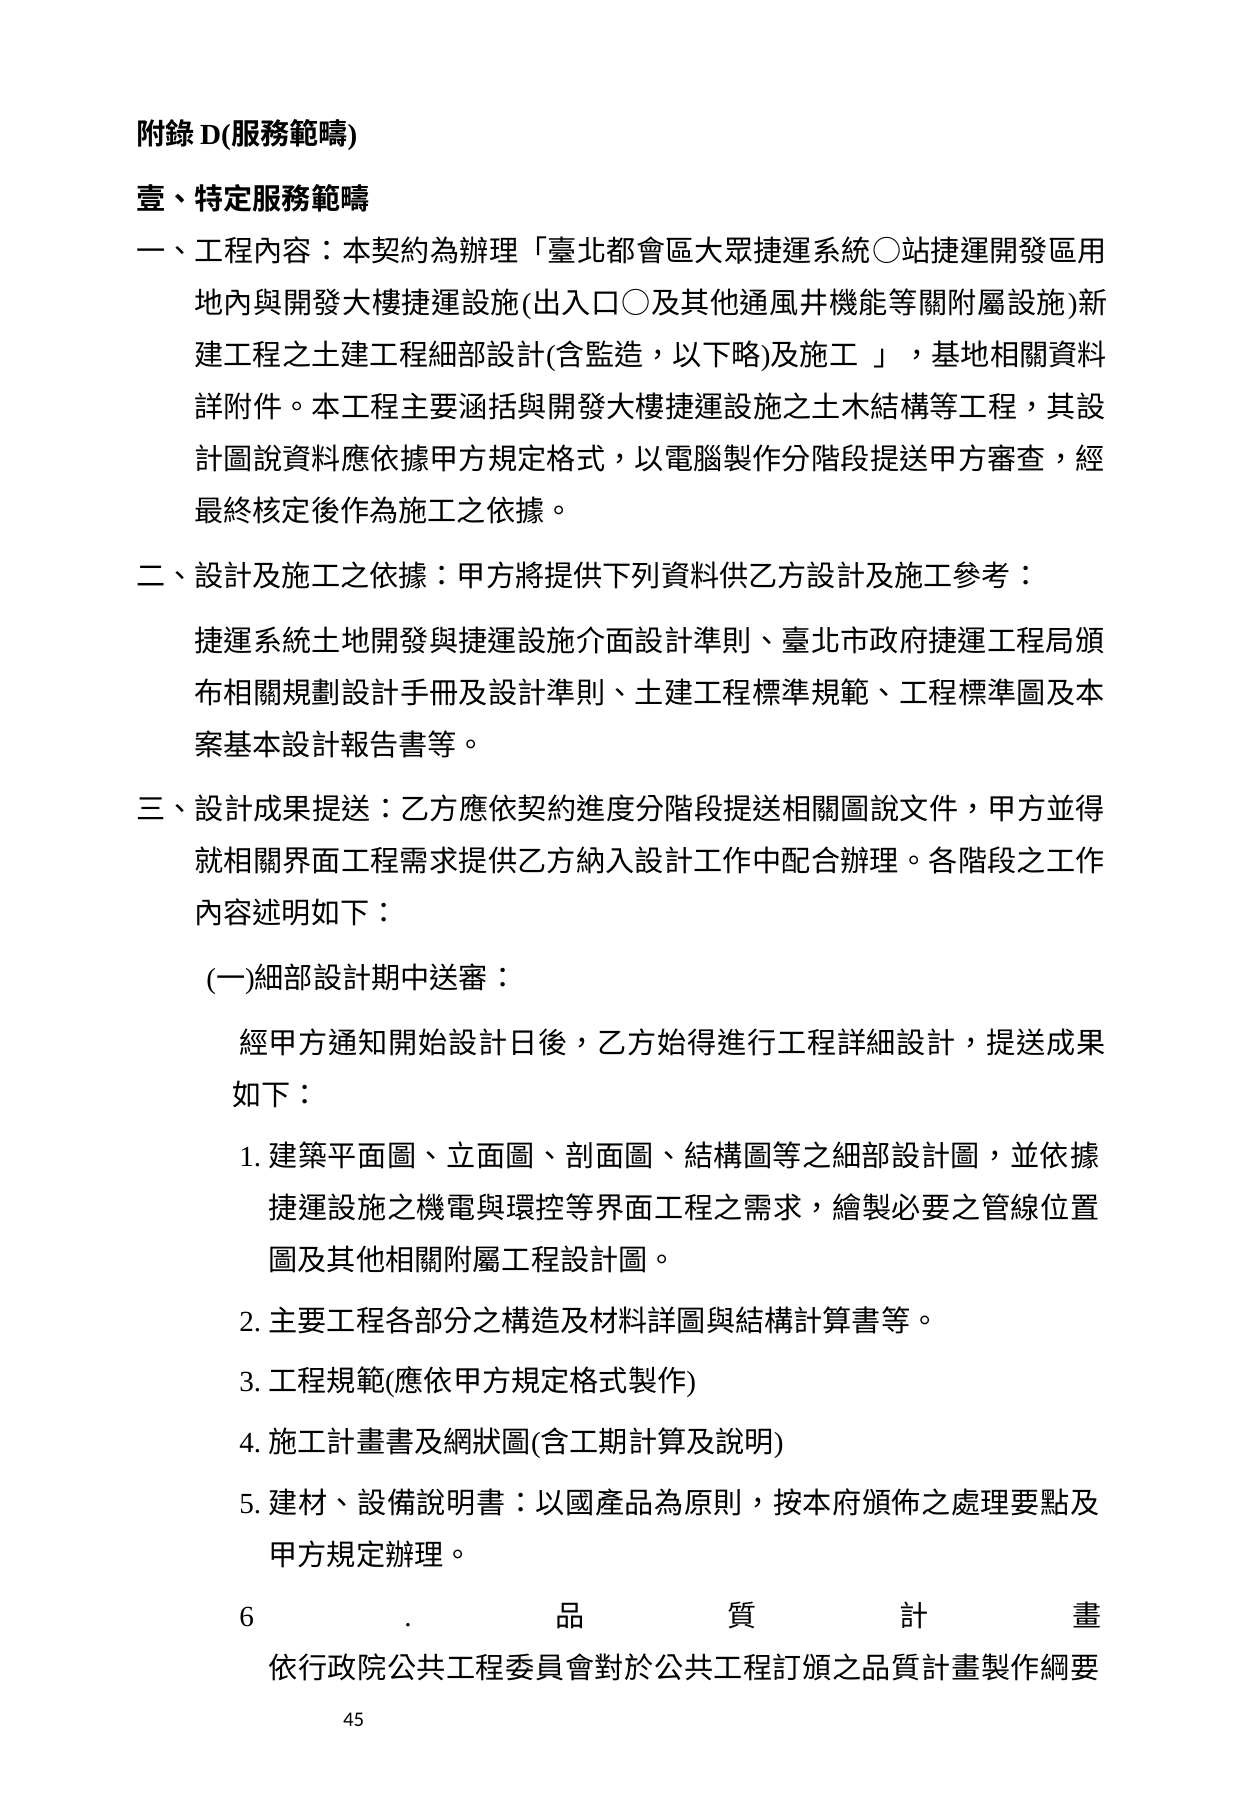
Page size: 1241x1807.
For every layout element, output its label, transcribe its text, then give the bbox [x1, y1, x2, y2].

text 捷運系統土地開發與捷運設施介面設計準則、臺北市政府捷運工程局頒布相關規劃設計手冊及設計準則、土建工程標準規範、工程標準圖及本案基本設計報告書等。 [194, 607, 1107, 764]
text 一、工程內容：本契約為辦理「臺北都會區大眾捷運系統○站捷運開發區用地內與開發大樓捷運設施(出入口○及其他通風井機能等關附屬設施)新建工程之土建工程細部設計(含監造，以下略)及施工 」，基地相關資料詳附件。本工程主要涵括與開發大樓捷運設施之土木結構等工程，其設計圖說資料應依據甲方規定格式，以電腦製作分階段提送甲方審查，經最終核定後作為施工之依據。 [136, 218, 1107, 530]
text 5. 建材、設備說明書：以國產品為原則，按本府頒佈之處理要點及甲方規定辦理。 [239, 1470, 1101, 1574]
text 經甲方通知開始設計日後，乙方始得進行工程詳細設計，提送成果如下： [232, 1009, 1107, 1114]
text 6 .品質計畫 依行政院公共工程委員會對於公共工程訂頒之品質計畫製作綱要 [239, 1583, 1101, 1687]
text 壹、特定服務範疇 [136, 166, 1107, 218]
text 2. 主要工程各部分之構造及材料詳圖與結構計算書等。 [239, 1287, 1101, 1339]
text 3. 工程規範(應依甲方規定格式製作) [239, 1348, 1101, 1400]
text 4. 施工計畫書及網狀圖(含工期計算及說明) [239, 1409, 1101, 1461]
text 三、設計成果提送：乙方應依契約進度分階段提送相關圖說文件，甲方並得就相關界面工程需求提供乙方納入設計工作中配合辦理。各階段之工作內容述明如下： [136, 776, 1107, 932]
text 1. 建築平面圖、立面圖、剖面圖、結構圖等之細部設計圖，並依據捷運設施之機電與環控等界面工程之需求，繪製必要之管線位置圖及其他相關附屬工程設計圖。 [239, 1122, 1101, 1279]
subtitle 附錄D(服務範疇) [136, 101, 1107, 153]
text (一)細部設計期中送審： [206, 945, 1101, 997]
text 二、設計及施工之依據：甲方將提供下列資料供乙方設計及施工參考： [136, 543, 1107, 595]
